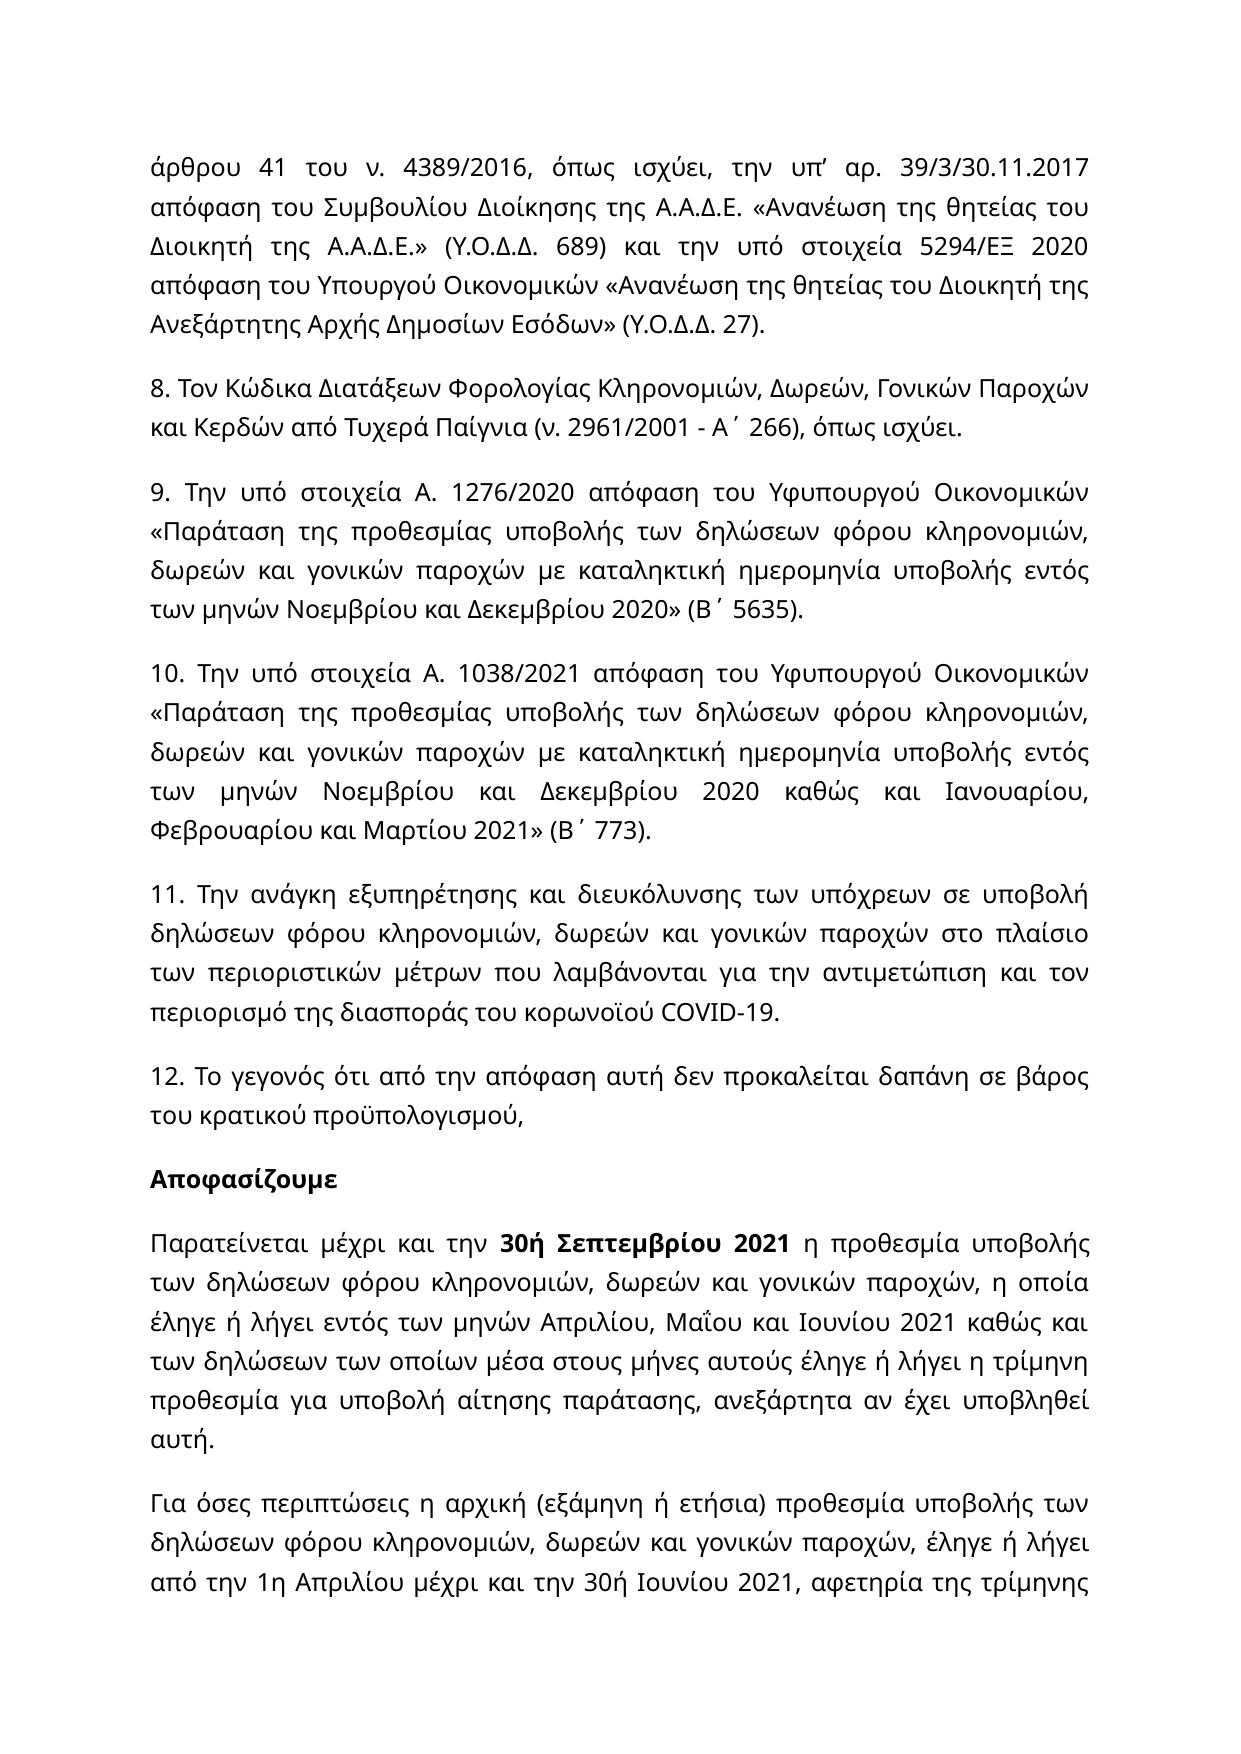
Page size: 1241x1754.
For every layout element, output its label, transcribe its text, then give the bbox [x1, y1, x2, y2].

text 10. Την υπό στοιχεία Α. 1038/2021 απόφαση του Υφυπουργού Οικονομικών «Παράταση της προθεσμίας υποβολής των δηλώσεων φόρου κληρονομιών, δωρεών και γονικών παροχών με καταληκτική ημερομηνία υποβολής εντός των μηνών Νοεμβρίου και Δεκεμβρίου 2020 καθώς και Ιανουαρίου, Φεβρουαρίου και Μαρτίου 2021» (Β΄ 773). [150, 656, 1090, 847]
text Αποφασίζουμε [150, 1162, 1090, 1196]
text άρθρου 41 του ν. 4389/2016, όπως ισχύει, την υπ’ αρ. 39/3/30.11.2017 απόφαση του Συμβουλίου Διοίκησης της Α.Α.Δ.Ε. «Ανανέωση της θητείας του Διοικητή της Α.Α.Δ.Ε.» (Υ.Ο.Δ.Δ. 689) και την υπό στοιχεία 5294/ΕΞ 2020 απόφαση του Υπουργού Οικονομικών «Ανανέωση της θητείας του Διοικητή της Ανεξάρτητης Αρχής Δημοσίων Εσόδων» (Υ.Ο.Δ.Δ. 27). [150, 150, 1090, 341]
text Για όσες περιπτώσεις η αρχική (εξάμηνη ή ετήσια) προθεσμία υποβολής των δηλώσεων φόρου κληρονομιών, δωρεών και γονικών παροχών, έληγε ή λήγει από την 1η Απριλίου μέχρι και την 30ή Ιουνίου 2021, αφετηρία της τρίμηνης [150, 1486, 1090, 1598]
text 8. Τον Κώδικα Διατάξεων Φορολογίας Κληρονομιών, Δωρεών, Γονικών Παροχών και Κερδών από Τυχερά Παίγνια (ν. 2961/2001 - Α΄ 266), όπως ισχύει. [150, 371, 1090, 444]
text 12. Το γεγονός ότι από την απόφαση αυτή δεν προκαλείται δαπάνη σε βάρος του κρατικού προϋπολογισμού, [150, 1058, 1090, 1132]
text 9. Την υπό στοιχεία Α. 1276/2020 απόφαση του Υφυπουργού Οικονομικών «Παράταση της προθεσμίας υποβολής των δηλώσεων φόρου κληρονομιών, δωρεών και γονικών παροχών με καταληκτική ημερομηνία υποβολής εντός των μηνών Νοεμβρίου και Δεκεμβρίου 2020» (Β΄ 5635). [150, 474, 1090, 626]
text Παρατείνεται μέχρι και την 30ή Σεπτεμβρίου 2021 η προθεσμία υποβολής των δηλώσεων φόρου κληρονομιών, δωρεών και γονικών παροχών, η οποία έληγε ή λήγει εντός των μηνών Απριλίου, Μαΐου και Ιουνίου 2021 καθώς και των δηλώσεων των οποίων μέσα στους μήνες αυτούς έληγε ή λήγει η τρίμηνη προθεσμία για υποβολή αίτησης παράτασης, ανεξάρτητα αν έχει υποβληθεί αυτή. [150, 1226, 1090, 1456]
text 11. Την ανάγκη εξυπηρέτησης και διευκόλυνσης των υπόχρεων σε υποβολή δηλώσεων φόρου κληρονομιών, δωρεών και γονικών παροχών στο πλαίσιο των περιοριστικών μέτρων που λαμβάνονται για την αντιμετώπιση και τον περιορισμό της διασποράς του κορωνοϊού COVID-19. [150, 877, 1090, 1028]
